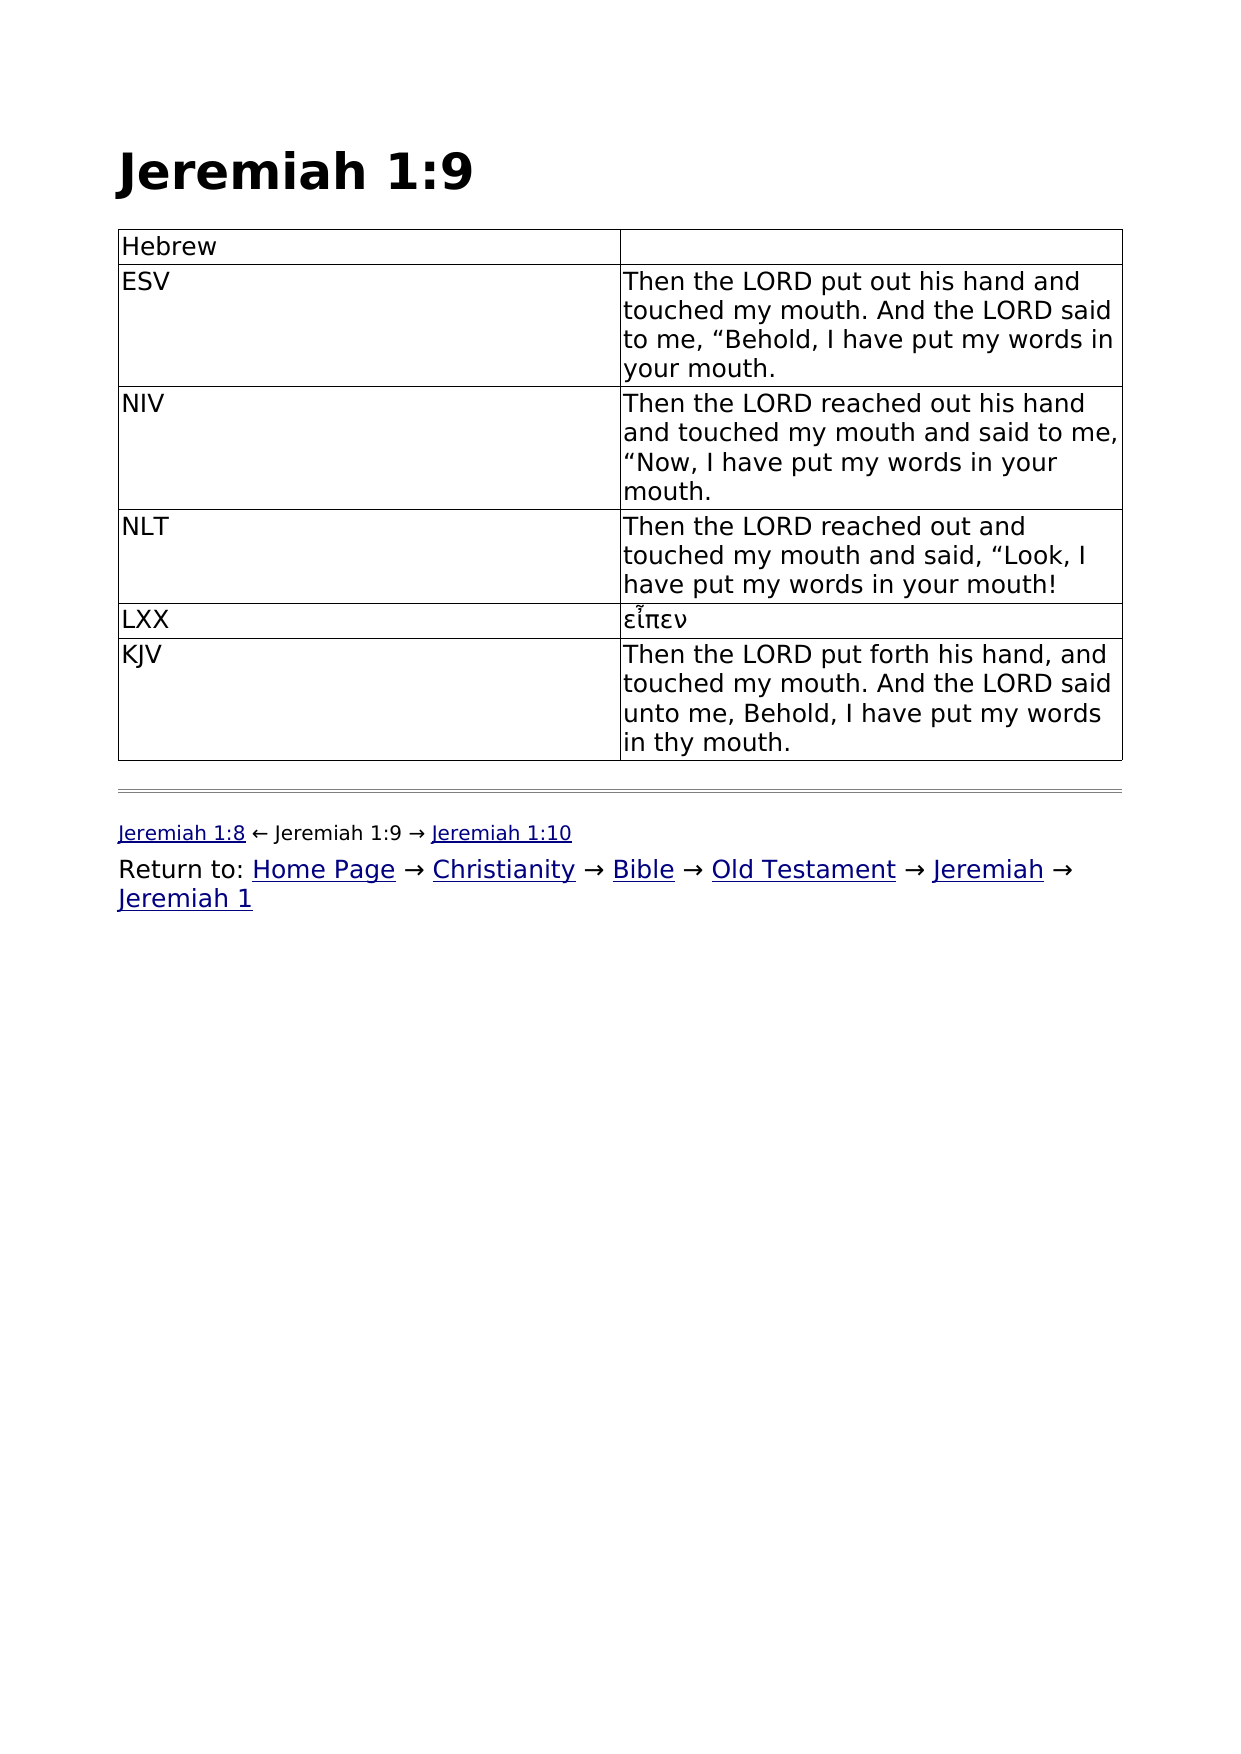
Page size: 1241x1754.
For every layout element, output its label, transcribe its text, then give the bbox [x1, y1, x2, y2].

table_cell ESV [119, 265, 620, 386]
table_header Hebrew [119, 230, 620, 264]
table_cell Then the LORD put forth his hand, and touched my mouth. And the LORD said unto me, Behold, I have put my words in thy mouth. [621, 639, 1122, 760]
table_cell NLT [119, 510, 620, 602]
table_cell Then the LORD reached out and touched my mouth and said, “Look, I have put my words in your mouth! [621, 510, 1122, 602]
table_cell LXX [119, 604, 620, 637]
table_cell εἶπεν [621, 604, 1122, 637]
table_cell Then the LORD reached out his hand and touched my mouth and said to me, “Now, I have put my words in your mouth. [621, 387, 1122, 509]
table_cell KJV [119, 639, 620, 760]
text Return to: Home Page → Christianity → Bible → Old Testament → Jeremiah → Jeremiah 1 [118, 855, 1122, 914]
table_header [621, 230, 1122, 264]
table_cell Then the LORD put out his hand and touched my mouth. And the LORD said to me, “Behold, I have put my words in your mouth. [621, 265, 1122, 386]
table_cell NIV [119, 387, 620, 509]
subtitle Jeremiah 1:9 [118, 143, 1122, 201]
text Jeremiah 1:8 ← Jeremiah 1:9 → Jeremiah 1:10 [118, 821, 1122, 855]
